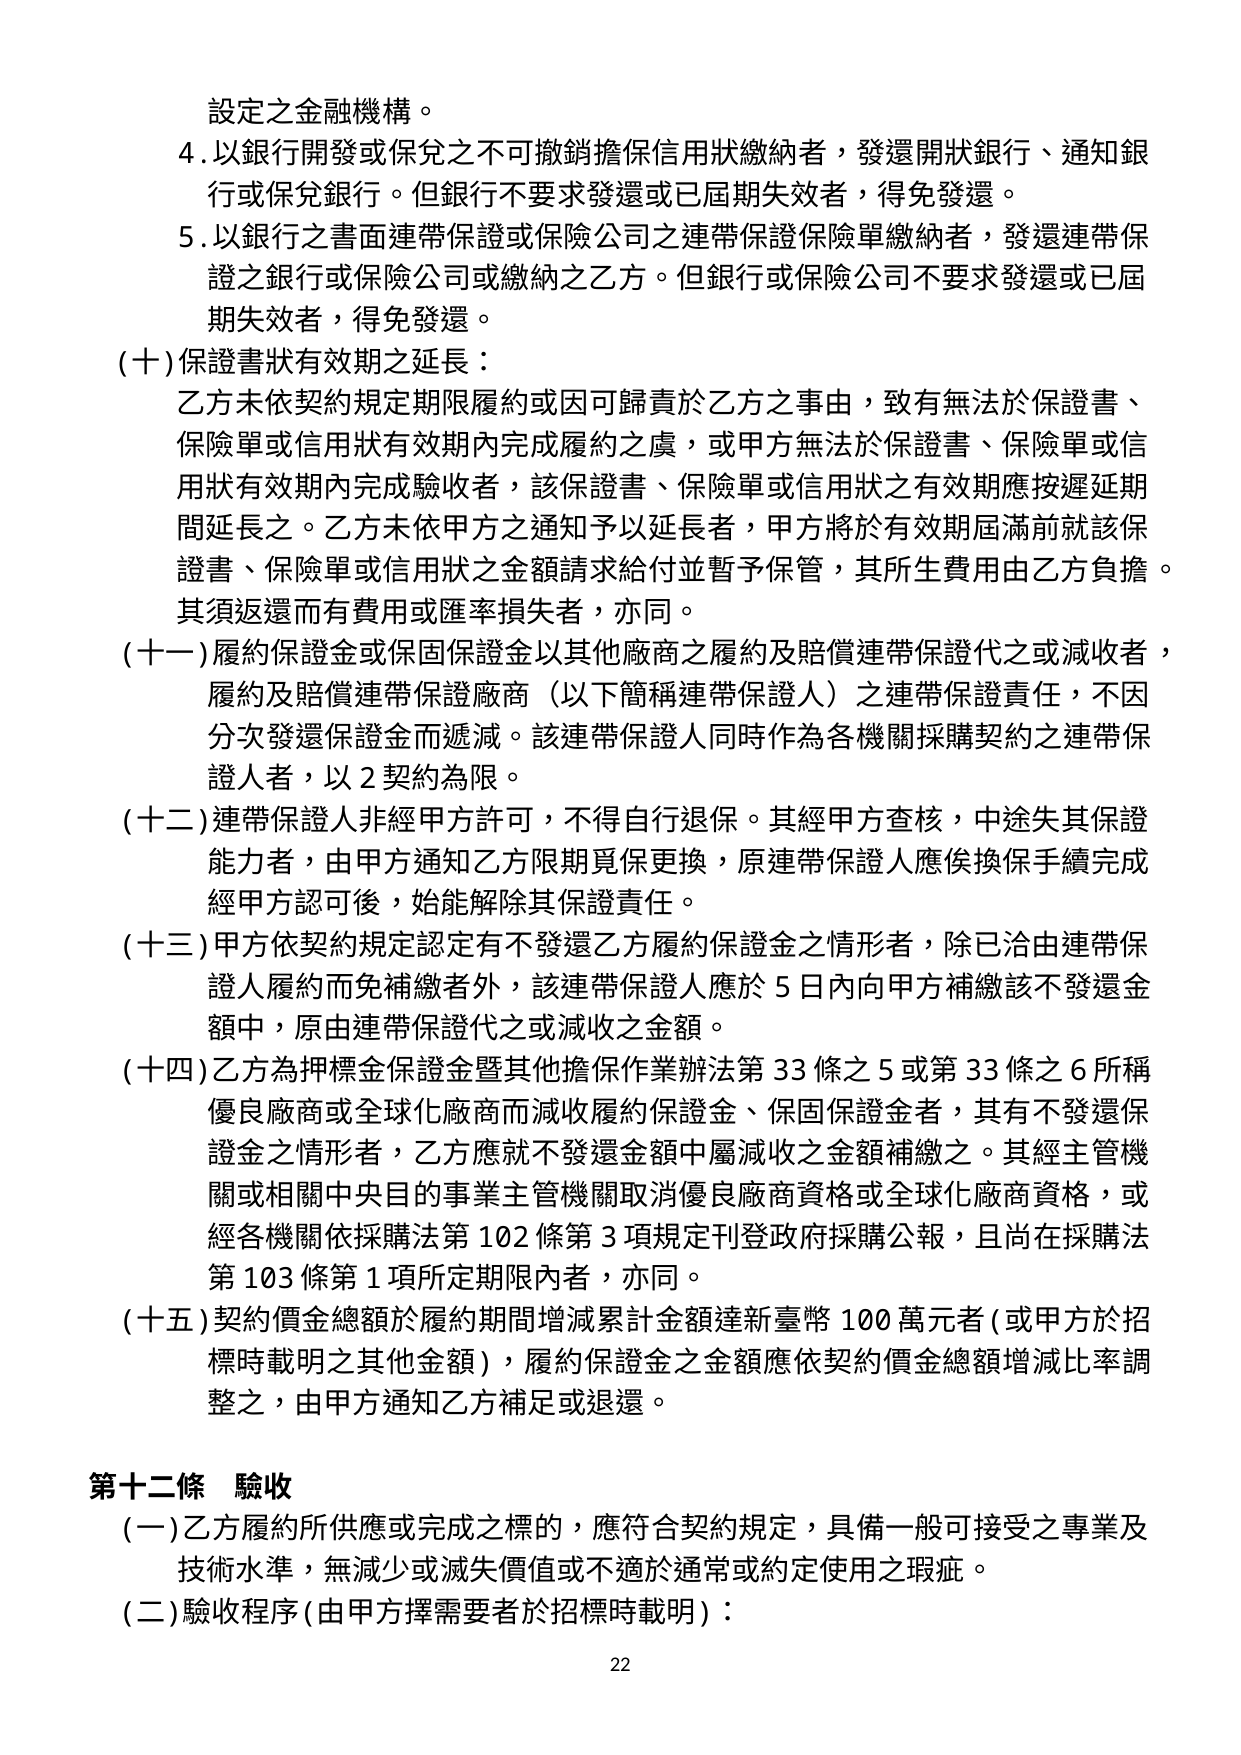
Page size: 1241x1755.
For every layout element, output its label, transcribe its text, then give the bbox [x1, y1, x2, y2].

text 5.以銀行之書面連帶保證或保險公司之連帶保證保險單繳納者，發還連帶保證之銀行或保險公司或繳納之乙方。但銀行或保險公司不要求發還或已屆期失效者，得免發還。 [177, 214, 1149, 339]
text 第十二條 驗收 [89, 1464, 1152, 1505]
text 乙方未依契約規定期限履約或因可歸責於乙方之事由，致有無法於保證書、保險單或信用狀有效期內完成履約之虞，或甲方無法於保證書、保險單或信用狀有效期內完成驗收者，該保證書、保險單或信用狀之有效期應按遲延期間延長之。乙方未依甲方之通知予以延長者，甲方將於有效期屆滿前就該保證書、保險單或信用狀之金額請求給付並暫予保管，其所生費用由乙方負擔。其須返還而有費用或匯率損失者，亦同。 [176, 380, 1152, 630]
text (十三)甲方依契約規定認定有不發還乙方履約保證金之情形者，除已洽由連帶保證人履約而免補繳者外，該連帶保證人應於5日內向甲方補繳該不發還金額中，原由連帶保證代之或減收之金額。 [118, 922, 1152, 1047]
text (十五)契約價金總額於履約期間增減累計金額達新臺幣100萬元者(或甲方於招標時載明之其他金額)，履約保證金之金額應依契約價金總額增減比率調整之，由甲方通知乙方補足或退還。 [118, 1297, 1152, 1422]
text (十一)履約保證金或保固保證金以其他廠商之履約及賠償連帶保證代之或減收者，履約及賠償連帶保證廠商（以下簡稱連帶保證人）之連帶保證責任，不因分次發還保證金而遞減。該連帶保證人同時作為各機關採購契約之連帶保證人者，以2契約為限。 [118, 630, 1152, 797]
text 設定之金融機構。 [177, 89, 1149, 130]
text (十四)乙方為押標金保證金暨其他擔保作業辦法第33條之5或第33條之6所稱優良廠商或全球化廠商而減收履約保證金、保固保證金者，其有不發還保證金之情形者，乙方應就不發還金額中屬減收之金額補繳之。其經主管機關或相關中央目的事業主管機關取消優良廠商資格或全球化廠商資格，或經各機關依採購法第102條第3項規定刊登政府採購公報，且尚在採購法第103條第1項所定期限內者，亦同。 [118, 1047, 1152, 1297]
text 4.以銀行開發或保兌之不可撤銷擔保信用狀繳納者，發還開狀銀行、通知銀行或保兌銀行。但銀行不要求發還或已屆期失效者，得免發還。 [177, 130, 1149, 214]
text (十)保證書狀有效期之延長： [114, 339, 1152, 380]
text (一)乙方履約所供應或完成之標的，應符合契約規定，具備一般可接受之專業及技術水準，無減少或滅失價值或不適於通常或約定使用之瑕疵。 [118, 1505, 1152, 1589]
text (十二)連帶保證人非經甲方許可，不得自行退保。其經甲方查核，中途失其保證能力者，由甲方通知乙方限期覓保更換，原連帶保證人應俟換保手續完成經甲方認可後，始能解除其保證責任。 [118, 797, 1152, 922]
text (二)驗收程序(由甲方擇需要者於招標時載明)： [118, 1589, 1152, 1630]
